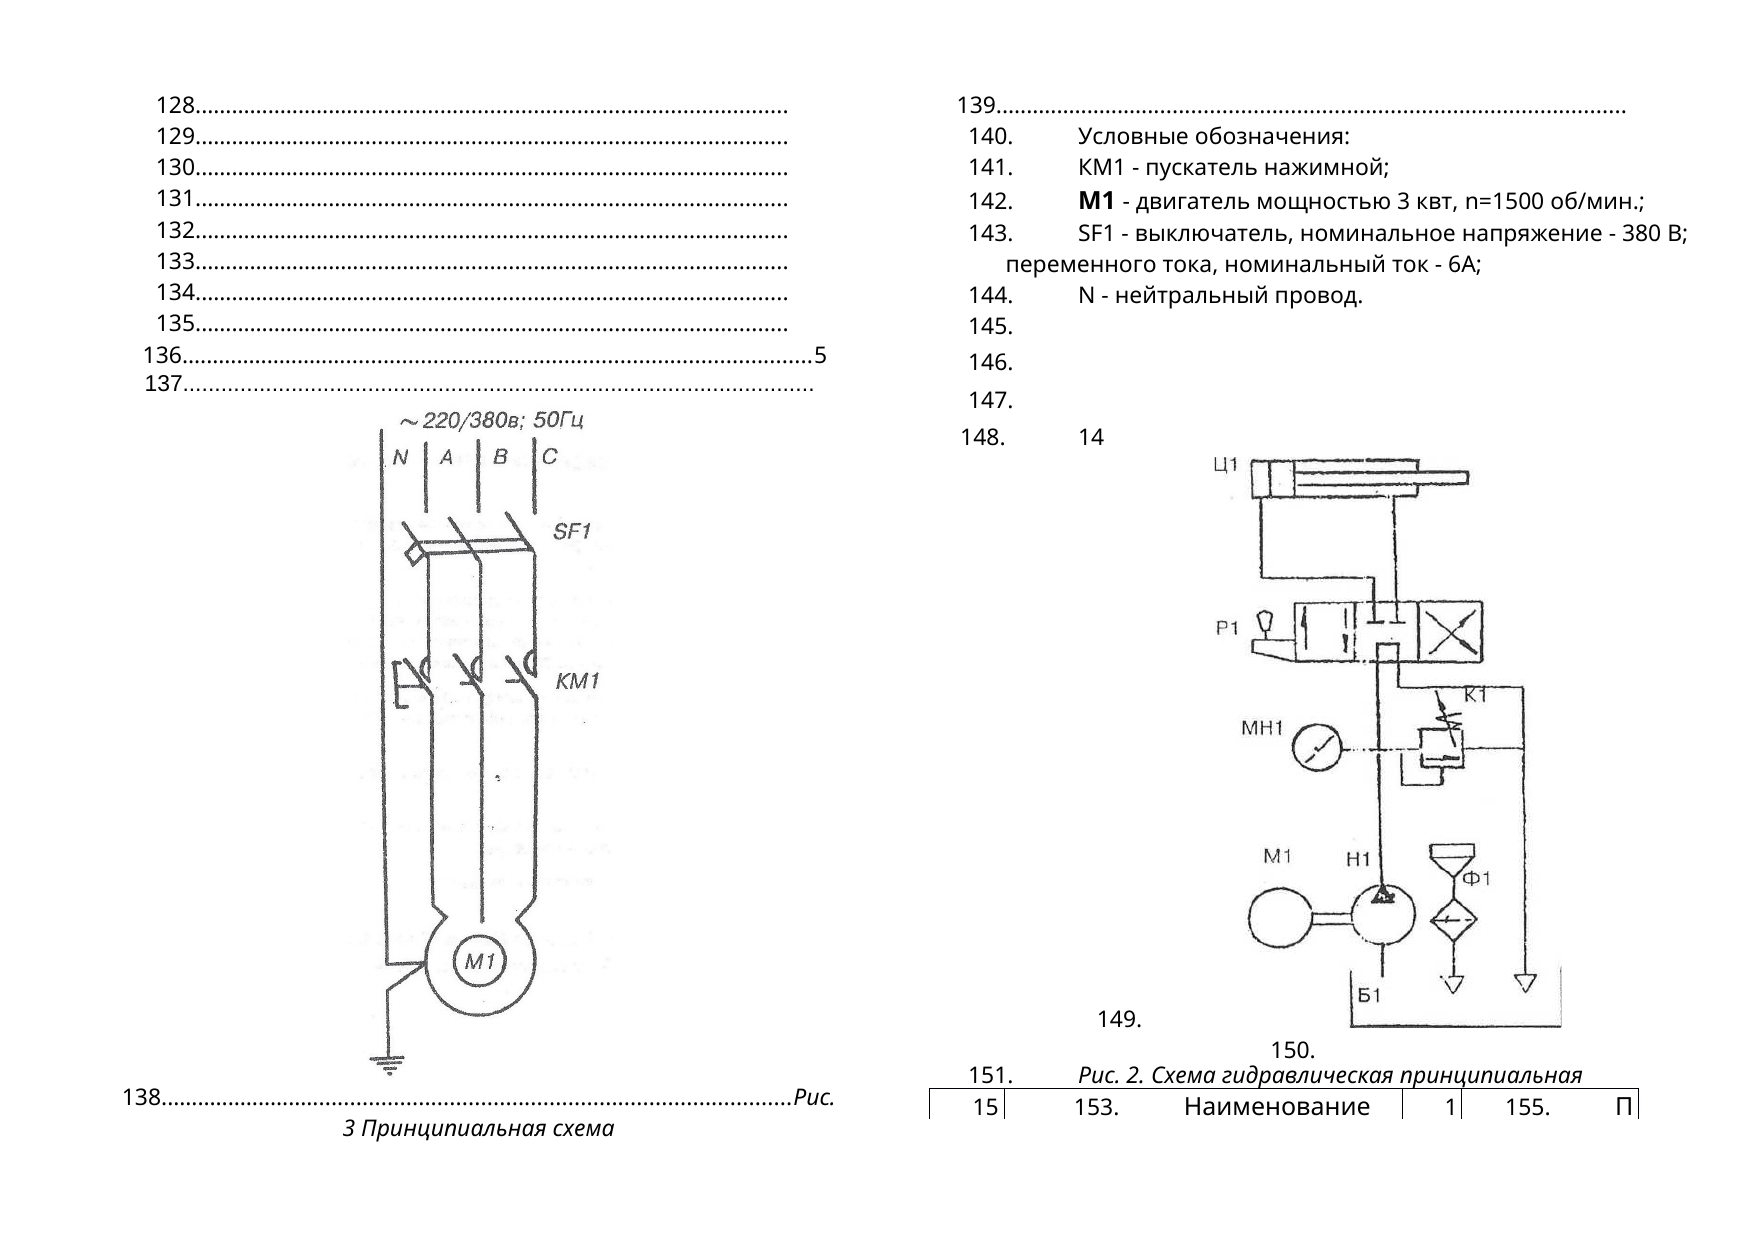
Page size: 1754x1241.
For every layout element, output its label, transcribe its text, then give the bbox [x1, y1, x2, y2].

list SF1 - выключатель, номинальное напряжение - 380 В; переменного тока, номинальный ток - 6А; [968, 216, 1698, 279]
table_header Наименование [1005, 1089, 1043, 1119]
list КМ1 - пускатель нажимной; [968, 151, 1698, 182]
list Рис. 2. Схема гидравлическая принципиальная [968, 1066, 1698, 1087]
list Рис. 3 Принципиальная схема [118, 1080, 842, 1143]
table_header Примечание [1462, 1089, 1500, 1119]
list М1 - двигатель мощностью 3 квт, n=1500 об/мин.; [968, 182, 1698, 216]
table_header Обозн [930, 1089, 968, 1119]
table_header Кол. [1403, 1089, 1441, 1119]
list N - нейтральный провод. [968, 279, 1698, 310]
list 5 [118, 339, 827, 370]
list 14 [960, 421, 1698, 452]
list Условные обозначения: [968, 120, 1698, 151]
picture [1214, 457, 1562, 1028]
